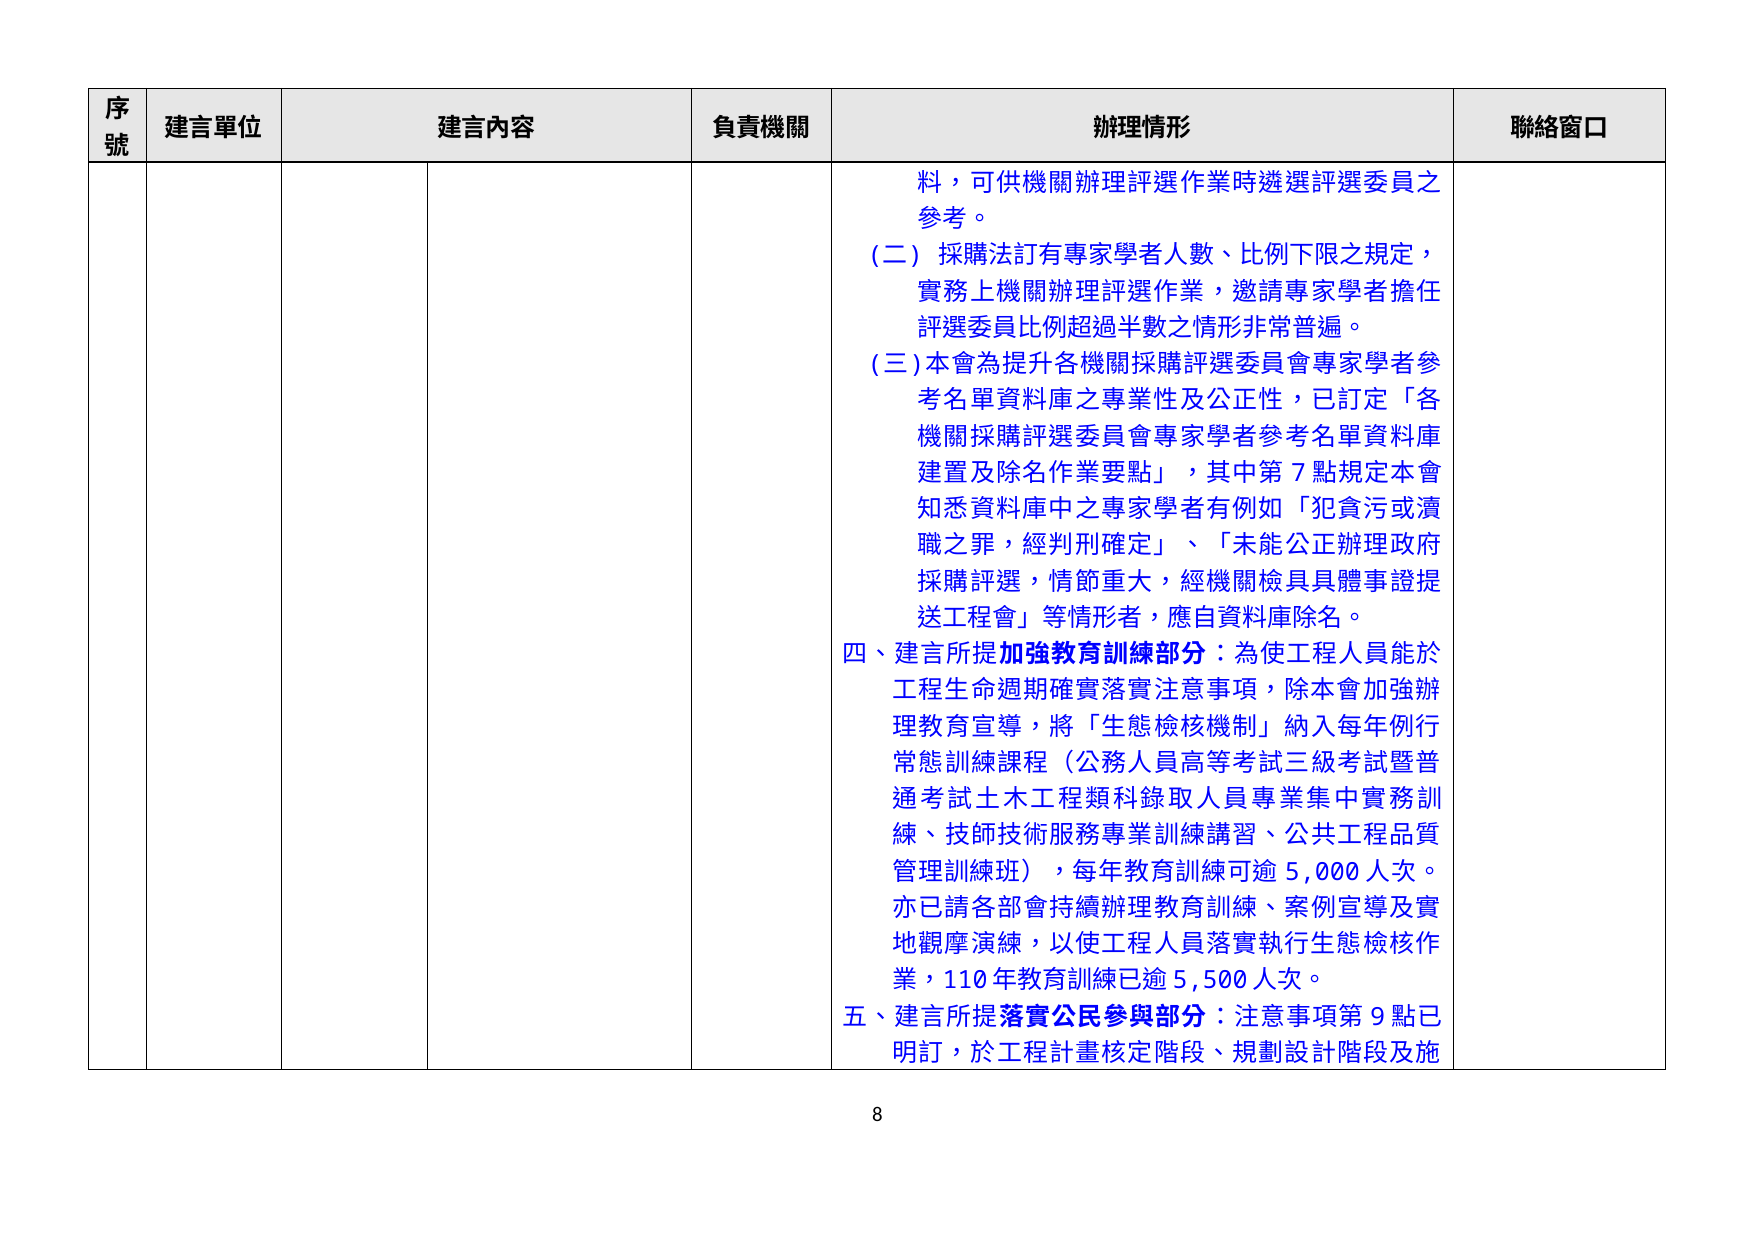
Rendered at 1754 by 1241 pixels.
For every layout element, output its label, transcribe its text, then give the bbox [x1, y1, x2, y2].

table_cell [89, 163, 146, 1069]
table_cell [147, 163, 281, 1069]
table_cell 料，可供機關辦理評選作業時遴選評選委員之參考。 (二) 採購法訂有專家學者人數、比例下限之規定，實務上機關辦理評選作業，邀請專家學者擔任評選委員比例超過半數之情形非常普遍。 (三)本會為提升各機關採購評選委員會專家學者參考名單資料庫之專業性及公正性，已訂定「各機關採購評選委員會專家學者參考名單資料庫建置及除名作業要點」，其中第7點規定本會知悉資料庫中之專家學者有例如「犯貪污或瀆職之罪，經判刑確定」、「未能公正辦理政府採購評選，情節重大，經機關檢具具體事證提送工程會」等情形者，應自資料庫除名。 四、建言所提加強教育訓練部分：為使工程人員能於工程生命週期確實落實注意事項，除本會加強辦理教育宣導，將「生態檢核機制」納入每年例行常態訓練課程（公務人員高等考試三級考試暨普通考試土木工程類科錄取人員專業集中實務訓練、技師技術服務專業訓練講習、公共工程品質管理訓練班），每年教育訓練可逾5,000人次。亦已請各部會持續辦理教育訓練、案例宣導及實地觀摩演練，以使工程人員落實執行生態檢核作業，110年教育訓練已逾5,500人次。 五、建言所提落實公民參與部分：注意事項第9點已明訂，於工程計畫核定階段、規劃設計階段及施 [832, 163, 1453, 1069]
table_cell [692, 163, 831, 1069]
table_cell [282, 163, 427, 1069]
table_header 辦理情形 [832, 89, 1453, 161]
table_cell [1454, 163, 1665, 1069]
table_cell [428, 163, 691, 1069]
table_header 序號 [89, 89, 146, 161]
table_header 建言內容 [282, 89, 691, 161]
table_header 建言單位 [147, 89, 281, 161]
table_header 負責機關 [692, 89, 831, 161]
table_header 聯絡窗口 [1454, 89, 1665, 161]
